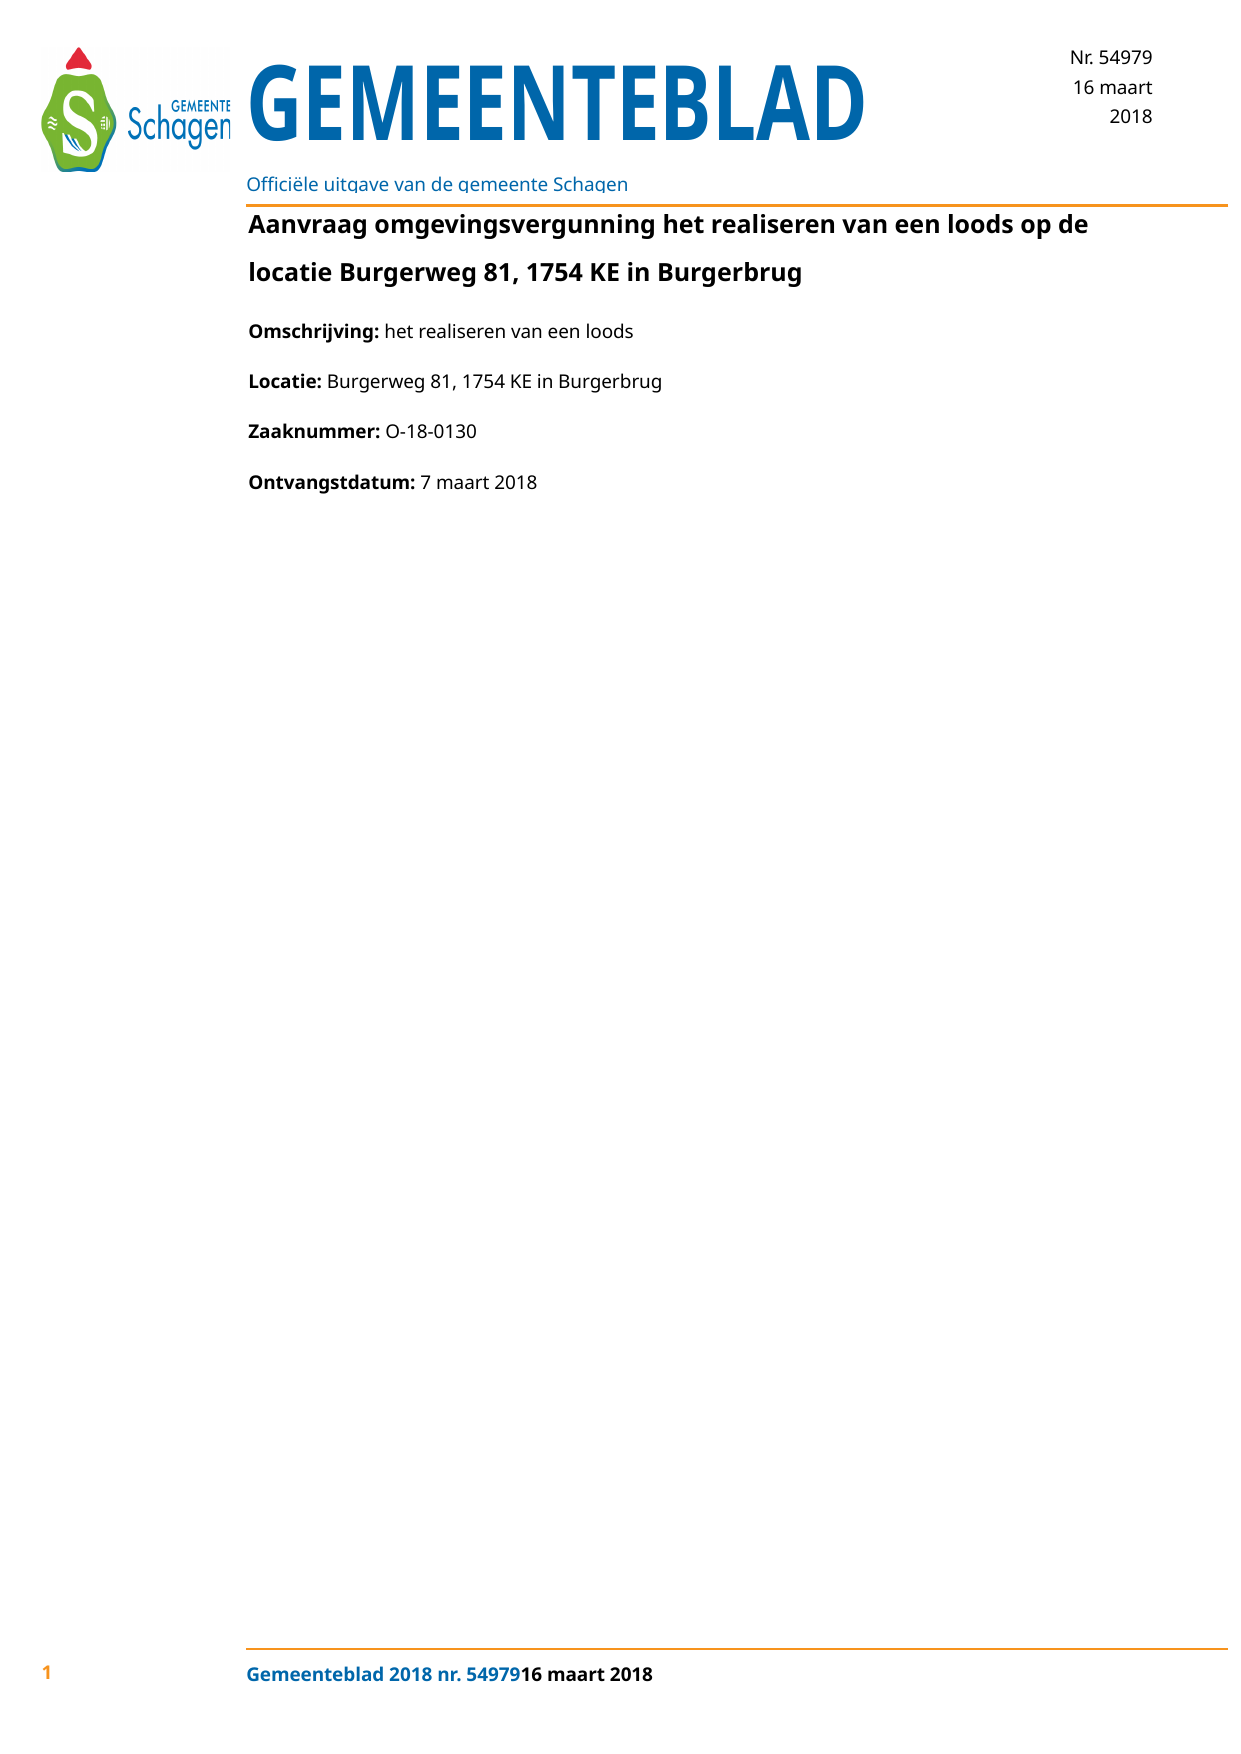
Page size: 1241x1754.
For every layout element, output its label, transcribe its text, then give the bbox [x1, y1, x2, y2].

text Locatie: Burgerweg 81, 1754 KE in Burgerbrug [248, 368, 1152, 394]
text Aanvraag omgevingsvergunning het realiseren van een loods op de locatie Burgerweg 81, 1754 KE in Burgerbrug [248, 207, 1152, 288]
text Ontvangstdatum: 7 maart 2018 [248, 469, 1152, 495]
picture [41, 47, 231, 172]
text Zaaknummer: O-18-0130 [248, 419, 1152, 444]
text Omschrijving: het realiseren van een loods [248, 318, 1152, 344]
